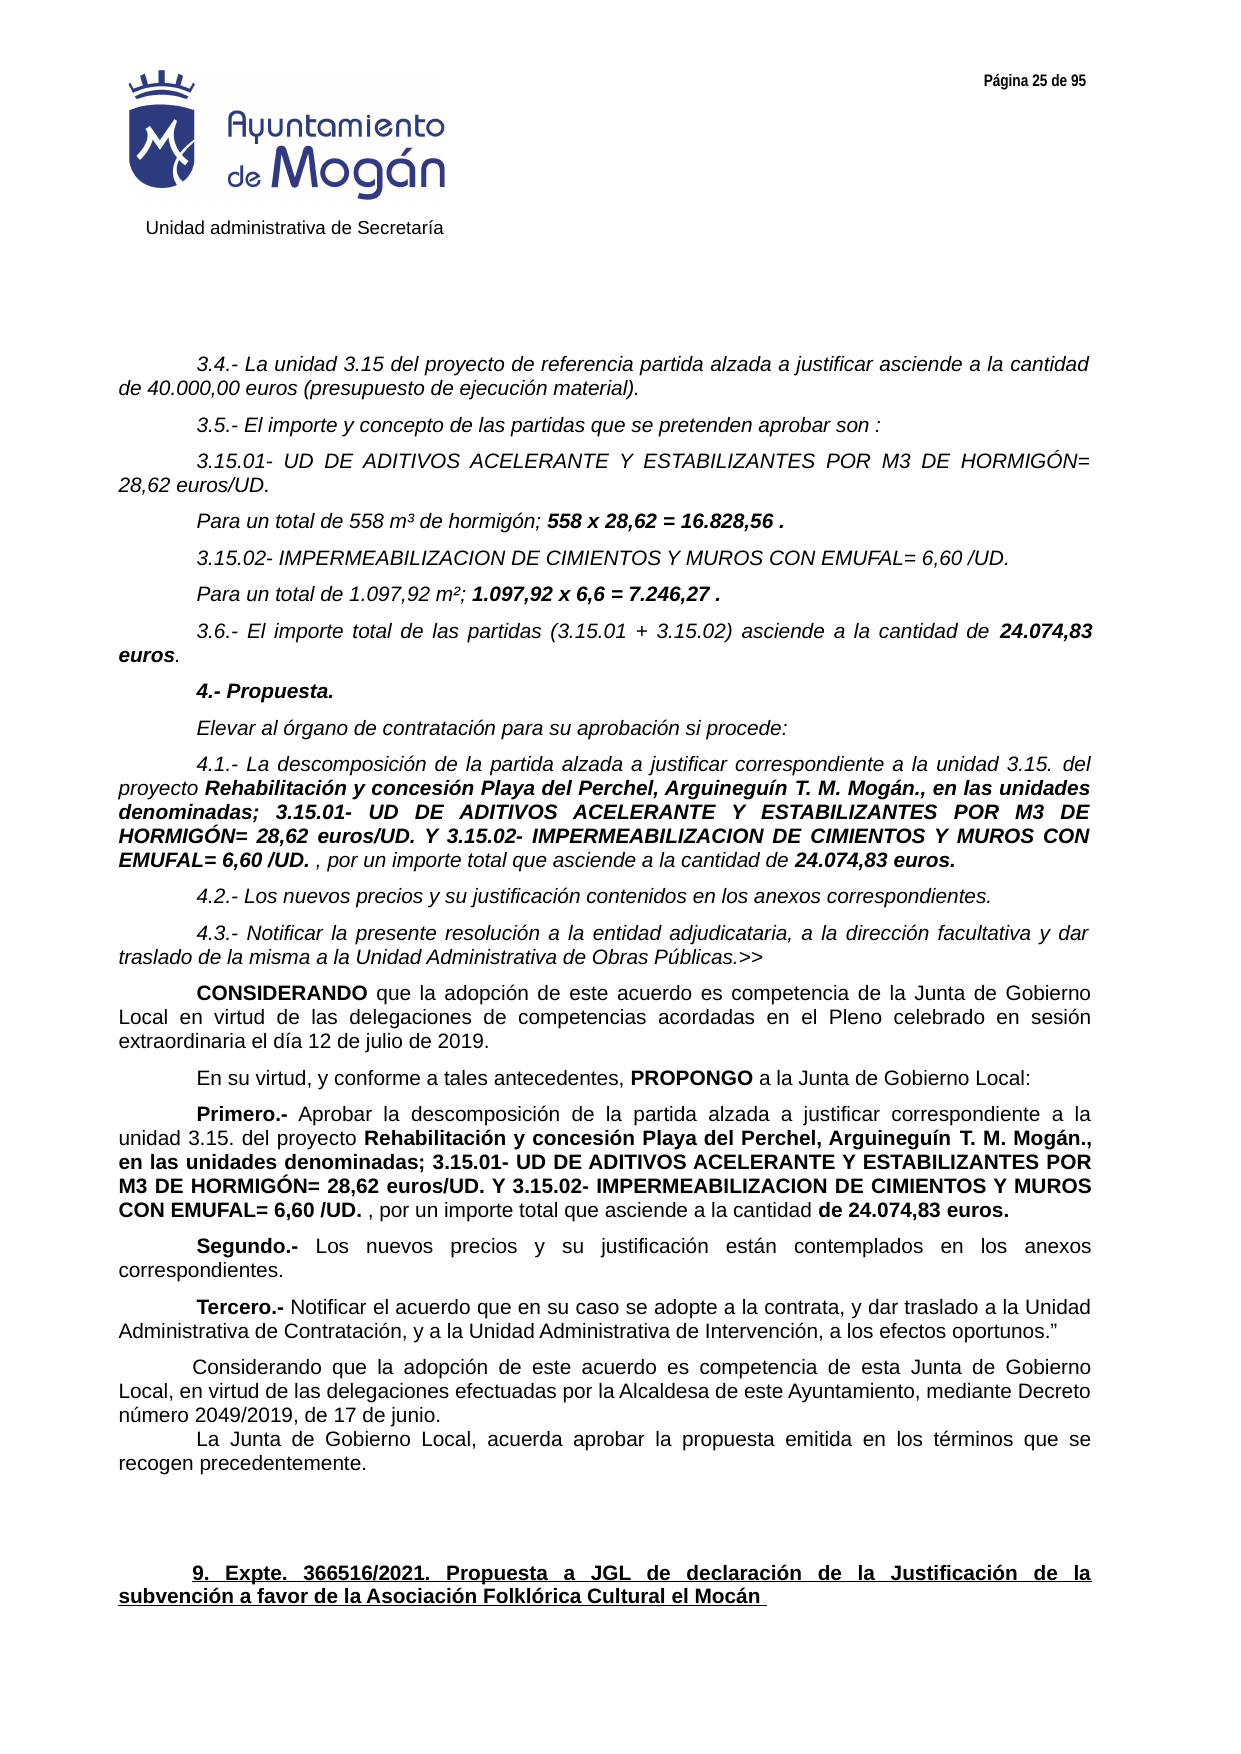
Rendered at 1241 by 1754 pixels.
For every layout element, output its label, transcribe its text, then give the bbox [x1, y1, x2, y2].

text 4.2.- Los nuevos precios y su justificación contenidos en los anexos correspondientes. [118, 884, 1092, 908]
text En su virtud, y conforme a tales antecedentes, PROPONGO a la Junta de Gobierno Local: [118, 1066, 1092, 1089]
picture [128, 70, 445, 206]
text CONSIDERANDO que la adopción de este acuerdo es competencia de la Junta de Gobierno Local en virtud de las delegaciones de competencias acordadas en el Pleno celebrado en sesión extraordinaria el día 12 de julio de 2019. [118, 981, 1092, 1053]
text 4.- Propuesta. [118, 679, 1092, 703]
text 3.5.- El importe y concepto de las partidas que se pretenden aprobar son : [118, 412, 1092, 436]
text 3.15.01- UD DE ADITIVOS ACELERANTE Y ESTABILIZANTES POR M3 DE HORMIGÓN= 28,62 euros/UD. [118, 449, 1092, 497]
text 3.4.- La unidad 3.15 del proyecto de referencia partida alzada a justificar asciende a la cantidad de 40.000,00 euros (presupuesto de ejecución material). [118, 352, 1092, 400]
text 3.15.02- IMPERMEABILIZACION DE CIMIENTOS Y MUROS CON EMUFAL= 6,60 /UD. [118, 546, 1092, 570]
text 4.1.- La descomposición de la partida alzada a justificar correspondiente a la unidad 3.15. del proyecto Rehabilitación y concesión Playa del Perchel, Arguineguín T. M. Mogán., en las unidades denominadas; 3.15.01- UD DE ADITIVOS ACELERANTE Y ESTABILIZANTES POR M3 DE HORMIGÓN= 28,62 euros/UD. Y 3.15.02- IMPERMEABILIZACION DE CIMIENTOS Y MUROS CON EMUFAL= 6,60 /UD. , por un importe total que asciende a la cantidad de 24.074,83 euros. [118, 752, 1092, 872]
text Elevar al órgano de contratación para su aprobación si procede: [118, 716, 1092, 739]
text La Junta de Gobierno Local, acuerda aprobar la propuesta emitida en los términos que se recogen precedentemente. [118, 1427, 1092, 1475]
text 4.3.- Notificar la presente resolución a la entidad adjudicataria, a la dirección facultativa y dar traslado de la misma a la Unidad Administrativa de Obras Públicas.>> [118, 921, 1092, 969]
text Para un total de 1.097,92 m²; 1.097,92 x 6,6 = 7.246,27 . [118, 582, 1092, 606]
text Primero.- Aprobar la descomposición de la partida alzada a justificar correspondiente a la unidad 3.15. del proyecto Rehabilitación y concesión Playa del Perchel, Arguineguín T. M. Mogán., en las unidades denominadas; 3.15.01- UD DE ADITIVOS ACELERANTE Y ESTABILIZANTES POR M3 DE HORMIGÓN= 28,62 euros/UD. Y 3.15.02- IMPERMEABILIZACION DE CIMIENTOS Y MUROS CON EMUFAL= 6,60 /UD. , por un importe total que asciende a la cantidad de 24.074,83 euros. [118, 1102, 1092, 1222]
text Para un total de 558 m³ de hormigón; 558 x 28,62 = 16.828,56 . [118, 509, 1092, 533]
text Considerando que la adopción de este acuerdo es competencia de esta Junta de Gobierno Local, en virtud de las delegaciones efectuadas por la Alcaldesa de este Ayuntamiento, mediante Decreto número 2049/2019, de 17 de junio. [118, 1355, 1092, 1427]
text 9. Expte. 366516/2021. Propuesta a JGL de declaración de la Justificación de la subvención a favor de la Asociación Folklórica Cultural el Mocán [118, 1560, 1092, 1608]
text Tercero.- Notificar el acuerdo que en su caso se adopte a la contrata, y dar traslado a la Unidad Administrativa de Contratación, y a la Unidad Administrativa de Intervención, a los efectos oportunos.” [118, 1295, 1092, 1343]
text Segundo.- Los nuevos precios y su justificación están contemplados en los anexos correspondientes. [118, 1234, 1092, 1282]
text 3.6.- El importe total de las partidas (3.15.01 + 3.15.02) asciende a la cantidad de 24.074,83 euros. [118, 619, 1092, 667]
